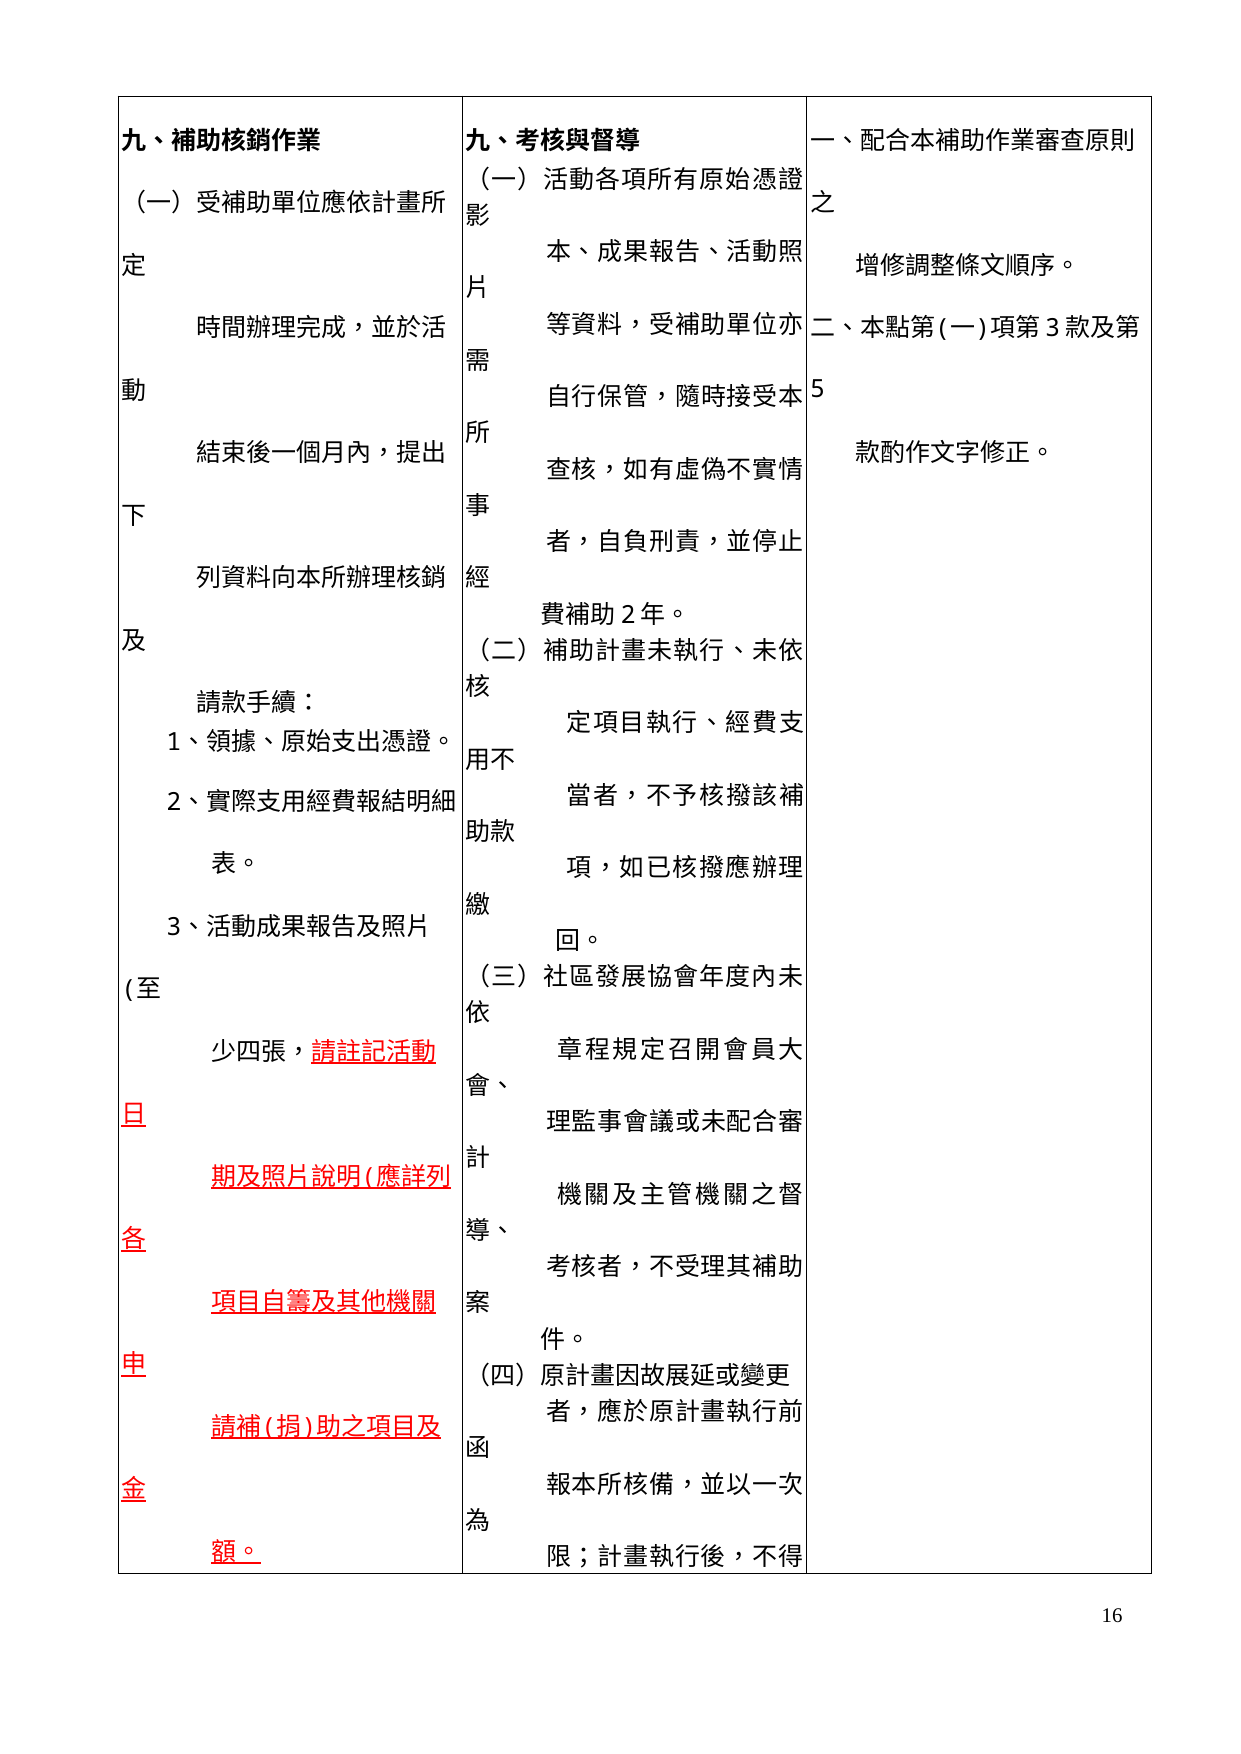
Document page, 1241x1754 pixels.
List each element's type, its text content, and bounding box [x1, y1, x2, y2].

table_cell 九、補助核銷作業 （一）受補助單位應依計畫所定 時間辦理完成，並於活動 結束後一個月內，提出下 列資料向本所辦理核銷及 請款手續： 1、領據、原始支出憑證。 2、實際支用經費報結明細 表。 3、活動成果報告及照片(至 少四張，請註記活動日 期及照片說明(應詳列各 項目自籌及其他機關申 請補(捐)助之項目及金 額。 [119, 97, 462, 1573]
table_cell 九、考核與督導 （一）活動各項所有原始憑證影 本、成果報告、活動照片 等資料，受補助單位亦需 自行保管，隨時接受本所 查核，如有虛偽不實情事 者，自負刑責，並停止經 費補助2年。 （二）補助計畫未執行、未依核 定項目執行、經費支用不 當者，不予核撥該補助款 項，如已核撥應辦理繳 回。 （三）社區發展協會年度內未依 章程規定召開會員大會、 理監事會議或未配合審計 機關及主管機關之督導、 考核者，不受理其補助案 件。 （四）原計畫因故展延或變更 者，應於原計畫執行前函 報本所核備，並以一次為 限；計畫執行後，不得 [463, 97, 806, 1573]
table_cell 一、配合本補助作業審查原則之 增修調整條文順序。 二、本點第(一)項第3款及第5 款酌作文字修正。 [807, 97, 1151, 1573]
